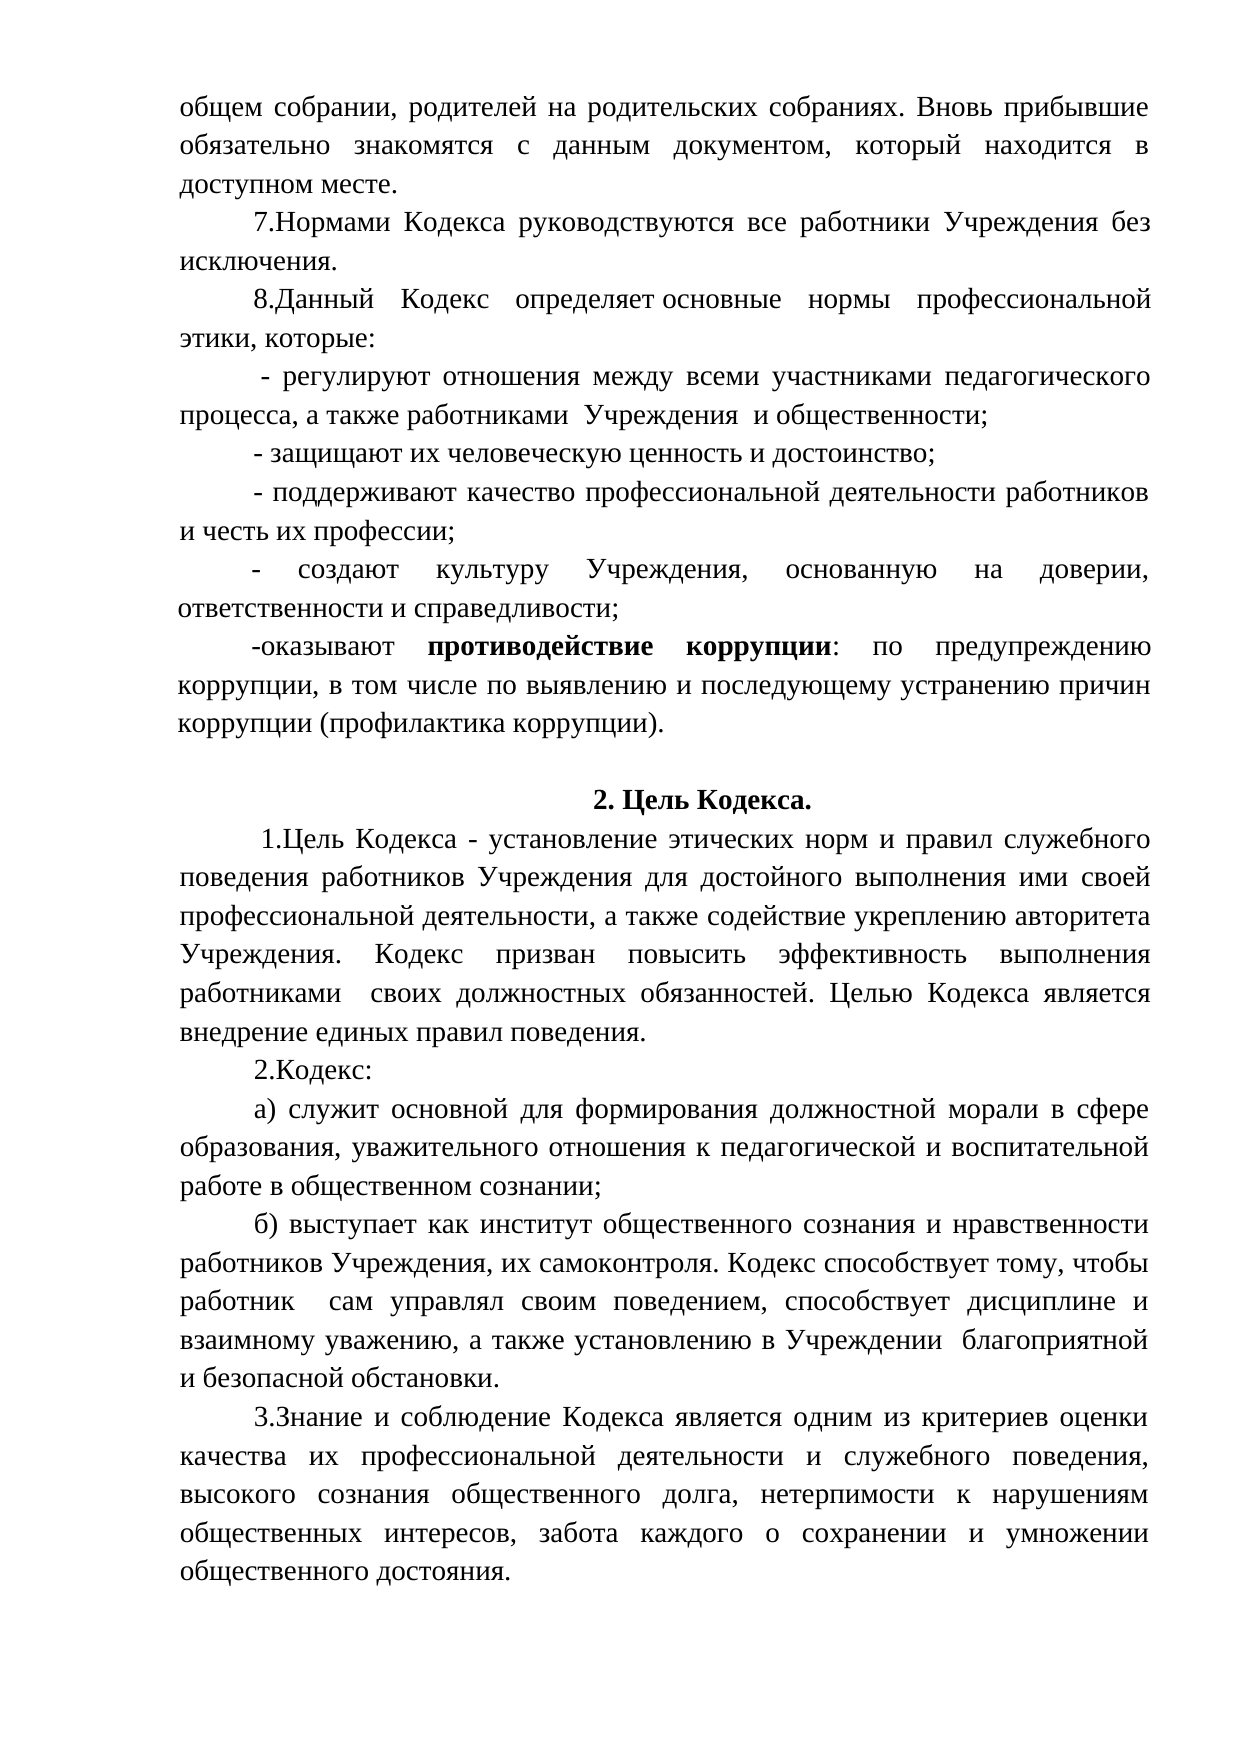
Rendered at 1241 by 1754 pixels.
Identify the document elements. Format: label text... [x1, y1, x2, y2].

text - защищают их человеческую ценность и достоинство; [179, 436, 1152, 469]
text 8.Данный Кодекс определяет основные нормы профессиональной этики, которые: [179, 281, 1152, 353]
text 2.Кодекс: [179, 1052, 1152, 1086]
text - поддерживают качество профессиональной деятельности работников и честь их профессии; [179, 474, 1149, 546]
text - регулируют отношения между всеми участниками педагогического процесса, а также работниками Учреждения и общественности; [179, 358, 1152, 431]
text а) служит основной для формирования должностной морали в сфере образования, уважительного отношения к педагогической и воспитательной работе в общественном сознании; [179, 1091, 1149, 1201]
text - создают культуру Учреждения, основанную на доверии, ответственности и справедливости; [177, 551, 1149, 623]
text 3.Знание и соблюдение Кодекса является одним из критериев оценки качества их профессиональной деятельности и служебного поведения, высокого сознания общественного долга, нетерпимости к нарушениям общественных интересов, забота каждого о сохранении и умножении общественного достояния. [179, 1399, 1149, 1587]
text 2. Цель Кодекса. [179, 782, 1152, 816]
text 1.Цель Кодекса - установление этических норм и правил служебного поведения работников Учреждения для достойного выполнения ими своей профессиональной деятельности, а также содействие укреплению авторитета Учреждения. Кодекс призван повысить эффективность выполнения работниками своих должностных обязанностей. Целью Кодекса является внедрение единых правил поведения. [179, 821, 1152, 1047]
text -оказывают противодействие коррупции: по предупреждению коррупции, в том числе по выявлению и последующему устранению причин коррупции (профилактика коррупции). [177, 628, 1152, 739]
text 7.Нормами Кодекса руководствуются все работники Учреждения без исключения. [179, 204, 1152, 276]
text общем собрании, родителей на родительских собраниях. Вновь прибывшие обязательно знакомятся с данным документом, который находится в доступном месте. [179, 89, 1149, 199]
text б) выступает как институт общественного сознания и нравственности работников Учреждения, их самоконтроля. Кодекс способствует тому, чтобы работник сам управлял своим поведением, способствует дисциплине и взаимному уважению, а также установлению в Учреждении благоприятной и безопасной обстановки. [179, 1206, 1149, 1394]
